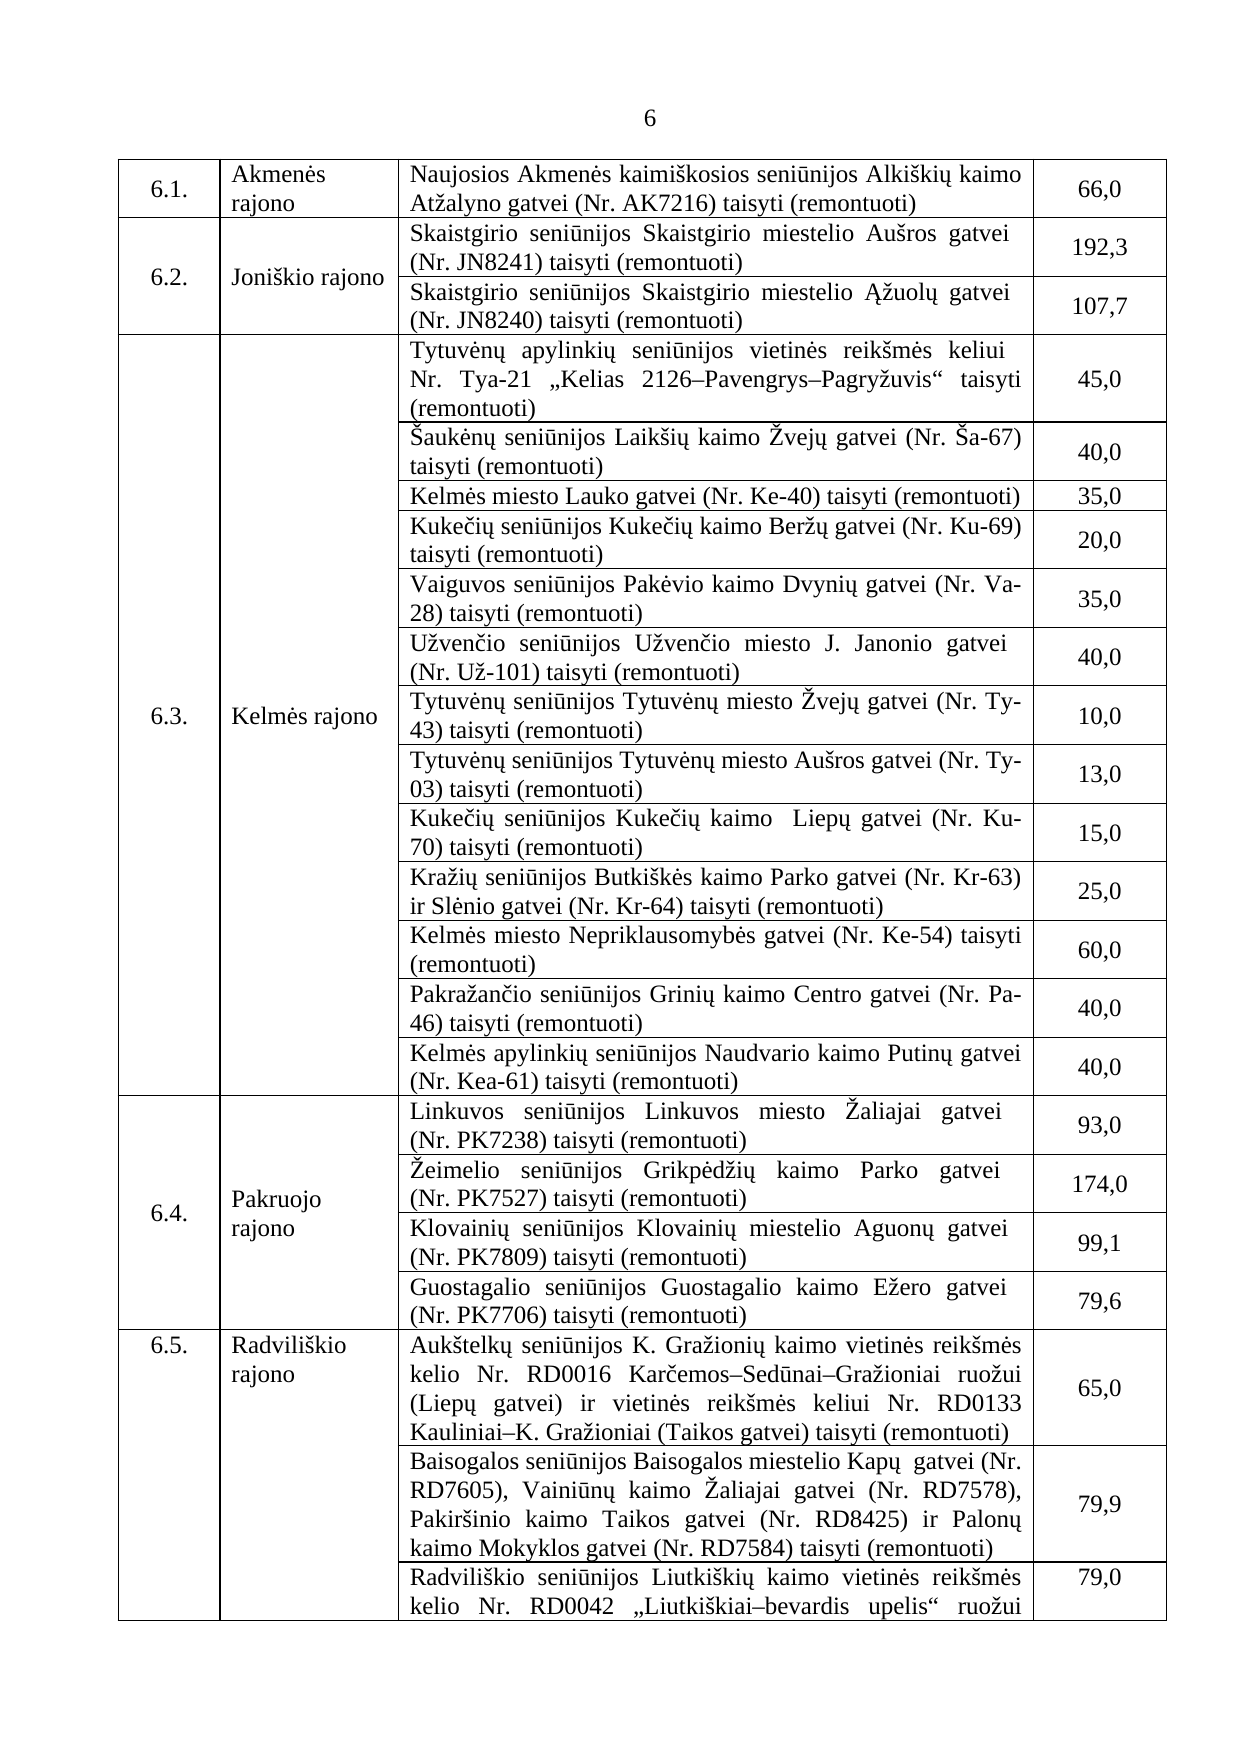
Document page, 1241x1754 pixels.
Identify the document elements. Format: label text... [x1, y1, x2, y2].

table_cell 35,0 [1034, 569, 1166, 627]
table_cell Kukečių seniūnijos Kukečių kaimo Beržų gatvei (Nr. Ku-69) taisyti (remontuoti) [399, 511, 1033, 568]
table_cell Kelmės miesto Nepriklausomybės gatvei (Nr. Ke-54) taisyti (remontuoti) [399, 921, 1033, 978]
table_cell 79,0 [1034, 1563, 1166, 1620]
table_cell Aukštelkų seniūnijos K. Gražionių kaimo vietinės reikšmės kelio Nr. RD0016 Karčemos–Sedūnai–Gražioniai ruožui (Liepų gatvei) ir vietinės reikšmės keliui Nr. RD0133 Kauliniai–K. Gražioniai (Taikos gatvei) taisyti (remontuoti) [399, 1330, 1033, 1445]
table_cell 174,0 [1034, 1155, 1166, 1212]
table_cell 40,0 [1034, 1038, 1166, 1095]
table_cell 13,0 [1034, 745, 1166, 802]
table_cell Radviliškio seniūnijos Liutkiškių kaimo vietinės reikšmės kelio Nr. RD0042 „Liutkiškiai–bevardis upelis“ ruožui [399, 1563, 1033, 1620]
table_cell 6.2. [119, 218, 219, 334]
table_cell 6.3. [119, 335, 219, 1095]
table_cell 40,0 [1034, 628, 1166, 685]
table_cell Pakruojo rajono [221, 1096, 398, 1329]
table_cell Žeimelio seniūnijos Grikpėdžių kaimo Parko gatvei (Nr. PK7527) taisyti (remontuoti) [399, 1155, 1033, 1212]
table_cell Klovainių seniūnijos Klovainių miestelio Aguonų gatvei (Nr. PK7809) taisyti (remontuoti) [399, 1213, 1033, 1271]
table_cell Kelmės rajono [221, 335, 398, 1095]
table_cell Tytuvėnų apylinkių seniūnijos vietinės reikšmės keliui Nr. Tya-21 „Kelias 2126–Pavengrys–Pagryžuvis“ taisyti (remontuoti) [399, 335, 1033, 421]
table_cell 99,1 [1034, 1213, 1166, 1271]
table_cell Naujosios Akmenės kaimiškosios seniūnijos Alkiškių kaimo Atžalyno gatvei (Nr. AK7216) taisyti (remontuoti) [399, 160, 1033, 217]
table_cell 192,3 [1034, 218, 1166, 276]
table_cell Tytuvėnų seniūnijos Tytuvėnų miesto Aušros gatvei (Nr. Ty-03) taisyti (remontuoti) [399, 745, 1033, 802]
table_cell 60,0 [1034, 921, 1166, 978]
table_cell 107,7 [1034, 277, 1166, 334]
table_cell Kražių seniūnijos Butkiškės kaimo Parko gatvei (Nr. Kr-63) ir Slėnio gatvei (Nr. Kr-64) taisyti (remontuoti) [399, 862, 1033, 919]
table_cell Guostagalio seniūnijos Guostagalio kaimo Ežero gatvei (Nr. PK7706) taisyti (remontuoti) [399, 1272, 1033, 1329]
table_cell 6.5. [119, 1330, 219, 1620]
table_cell Kukečių seniūnijos Kukečių kaimo Liepų gatvei (Nr. Ku-70) taisyti (remontuoti) [399, 804, 1033, 861]
table_cell Linkuvos seniūnijos Linkuvos miesto Žaliajai gatvei (Nr. PK7238) taisyti (remontuoti) [399, 1096, 1033, 1154]
table_cell Baisogalos seniūnijos Baisogalos miestelio Kapų gatvei (Nr. RD7605), Vainiūnų kaimo Žaliajai gatvei (Nr. RD7578), Pakiršinio kaimo Taikos gatvei (Nr. RD8425) ir Palonų kaimo Mokyklos gatvei (Nr. RD7584) taisyti (remontuoti) [399, 1446, 1033, 1561]
table_cell Kelmės apylinkių seniūnijos Naudvario kaimo Putinų gatvei (Nr. Kea-61) taisyti (remontuoti) [399, 1038, 1033, 1095]
table_cell 40,0 [1034, 423, 1166, 480]
table_cell 10,0 [1034, 686, 1166, 744]
table_cell 93,0 [1034, 1096, 1166, 1154]
table_cell 79,6 [1034, 1272, 1166, 1329]
table_cell Kelmės miesto Lauko gatvei (Nr. Ke-40) taisyti (remontuoti) [399, 481, 1033, 510]
table_cell Skaistgirio seniūnijos Skaistgirio miestelio Ąžuolų gatvei (Nr. JN8240) taisyti (remontuoti) [399, 277, 1033, 334]
table_cell Užvenčio seniūnijos Užvenčio miesto J. Janonio gatvei (Nr. Už-101) taisyti (remontuoti) [399, 628, 1033, 685]
table_cell Vaiguvos seniūnijos Pakėvio kaimo Dvynių gatvei (Nr. Va-28) taisyti (remontuoti) [399, 569, 1033, 627]
table_cell 20,0 [1034, 511, 1166, 568]
table_cell Joniškio rajono [221, 218, 398, 334]
table_cell 65,0 [1034, 1330, 1166, 1445]
table_cell Akmenės rajono [221, 160, 398, 217]
table_cell 40,0 [1034, 979, 1166, 1037]
table_cell Skaistgirio seniūnijos Skaistgirio miestelio Aušros gatvei (Nr. JN8241) taisyti (remontuoti) [399, 218, 1033, 276]
table_cell Pakražančio seniūnijos Grinių kaimo Centro gatvei (Nr. Pa-46) taisyti (remontuoti) [399, 979, 1033, 1037]
table_cell 35,0 [1034, 481, 1166, 510]
table_cell 25,0 [1034, 862, 1166, 919]
table_cell 79,9 [1034, 1446, 1166, 1561]
table_cell Radviliškio rajono [221, 1330, 398, 1620]
table_cell Šaukėnų seniūnijos Laikšių kaimo Žvejų gatvei (Nr. Ša-67) taisyti (remontuoti) [399, 423, 1033, 480]
table_cell 66,0 [1034, 160, 1166, 217]
table_cell 45,0 [1034, 335, 1166, 421]
table_cell 6.1. [119, 160, 219, 217]
table_cell Tytuvėnų seniūnijos Tytuvėnų miesto Žvejų gatvei (Nr. Ty-43) taisyti (remontuoti) [399, 686, 1033, 744]
table_cell 15,0 [1034, 804, 1166, 861]
table_cell 6.4. [119, 1096, 219, 1329]
